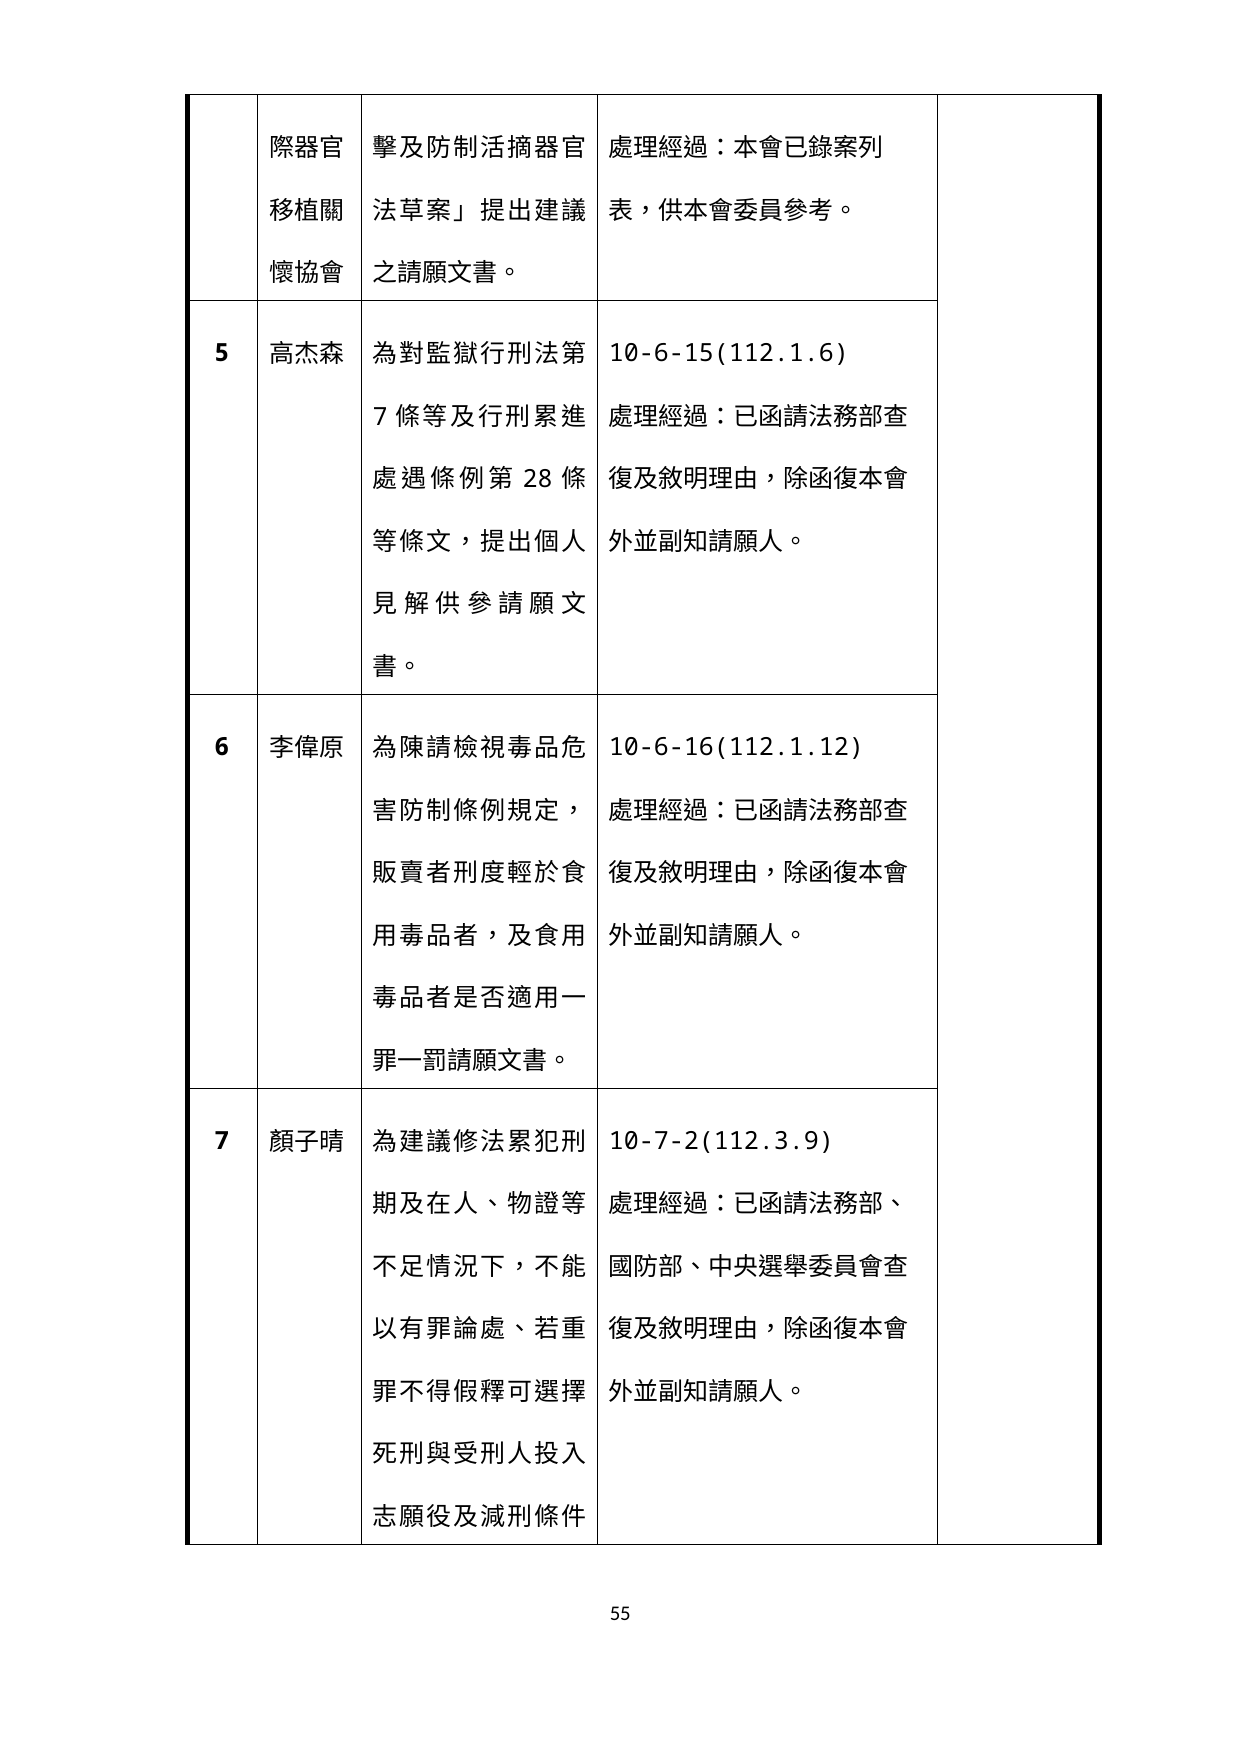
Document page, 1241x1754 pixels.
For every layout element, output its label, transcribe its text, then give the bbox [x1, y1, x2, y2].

table_cell 高杰森 [258, 301, 361, 694]
table_cell 10-7-2(112.3.9) 處理經過：已函請法務部、國防部、中央選舉委員會查復及敘明理由，除函復本會外並副知請願人。 [598, 1089, 937, 1544]
table_cell 10-6-16(112.1.12) 處理經過：已函請法務部查復及敘明理由，除函復本會外並副知請願人。 [598, 695, 937, 1088]
table_cell [938, 95, 1097, 1544]
table_cell 5 [190, 301, 257, 694]
table_cell 為對監獄行刑法第7條等及行刑累進處遇條例第28條等條文，提出個人見解供參請願文書。 [362, 301, 597, 694]
table_cell 顏子晴 [258, 1089, 361, 1544]
table_cell 李偉原 [258, 695, 361, 1088]
table_cell 7 [190, 1089, 257, 1544]
table_cell 擊及防制活摘器官法草案」提出建議之請願文書。 [362, 95, 597, 300]
table_cell 為建議修法累犯刑期及在人、物證等不足情況下，不能以有罪論處、若重罪不得假釋可選擇死刑與受刑人投入志願役及減刑條件 [362, 1089, 597, 1544]
table_cell [190, 95, 257, 300]
table_cell 處理經過：本會已錄案列表，供本會委員參考。 [598, 95, 937, 300]
table_cell 10-6-15(112.1.6) 處理經過：已函請法務部查復及敘明理由，除函復本會外並副知請願人。 [598, 301, 937, 694]
table_cell 為陳請檢視毒品危害防制條例規定，販賣者刑度輕於食用毒品者，及食用毒品者是否適用一罪一罰請願文書。 [362, 695, 597, 1088]
table_cell 際器官移植關懷協會 [258, 95, 361, 300]
table_cell 6 [190, 695, 257, 1088]
